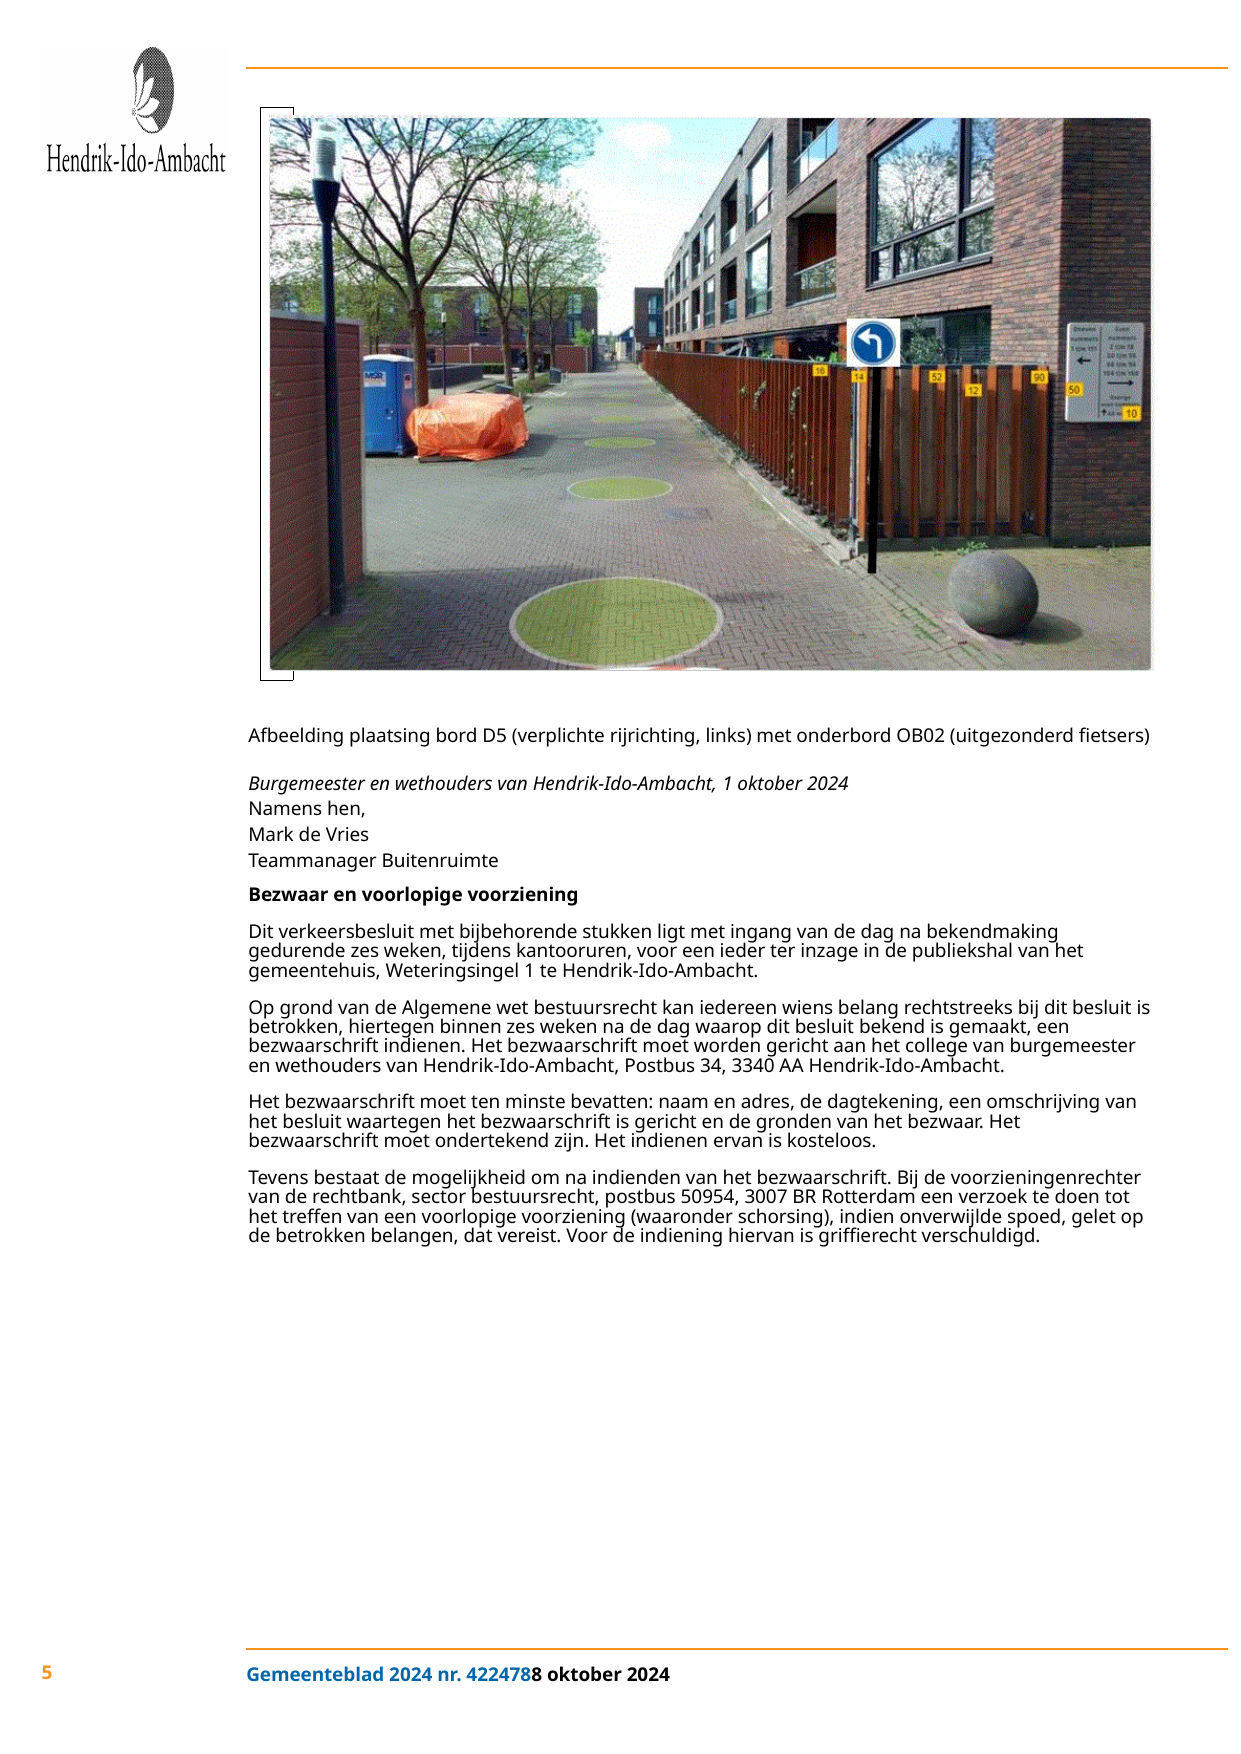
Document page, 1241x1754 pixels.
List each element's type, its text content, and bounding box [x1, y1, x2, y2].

text Mark de Vries [248, 821, 1152, 847]
text Op grond van de Algemene wet bestuursrecht kan iedereen wiens belang rechtstreeks bij dit besluit is betrokken, hiertegen binnen zes weken na de dag waarop dit besluit bekend is gemaakt, een bezwaarschrift indienen. Het bezwaarschrift moet worden gericht aan het college van burgemeester en wethouders van Hendrik-Ido-Ambacht, Postbus 34, 3340 AA Hendrik-Ido-Ambacht. [248, 999, 1152, 1076]
picture [41, 47, 231, 172]
picture [268, 115, 1155, 671]
text Dit verkeersbesluit met bijbehorende stukken ligt met ingang van de dag na bekendmaking gedurende zes weken, tijdens kantooruren, voor een ieder ter inzage in de publiekshal van het gemeentehuis, Weteringsingel 1 te Hendrik-Ido-Ambacht. [248, 923, 1152, 981]
text Het bezwaarschrift moet ten minste bevatten: naam en adres, de dagtekening, een omschrijving van het besluit waartegen het bezwaarschrift is gericht en de gronden van het bezwaar. Het bezwaarschrift moet ondertekend zijn. Het indienen ervan is kosteloos. [248, 1093, 1152, 1151]
text Teammanager Buitenruimte [248, 847, 1152, 873]
text Burgemeester en wethouders van Hendrik-Ido-Ambacht, 1 oktober 2024 [248, 770, 1152, 795]
text Namens hen, [248, 795, 1152, 821]
text Afbeelding plaatsing bord D5 (verplichte rijrichting, links) met onderbord OB02 (uitgezonderd fietsers) [248, 722, 1152, 748]
text Bezwaar en voorlopige voorziening [248, 886, 1152, 906]
text Tevens bestaat de mogelijkheid om na indienden van het bezwaarschrift. Bij de voorzieningenrechter van de rechtbank, sector bestuursrecht, postbus 50954, 3007 BR Rotterdam een verzoek te doen tot het treffen van een voorlopige voorziening (waaronder schorsing), indien onverwijlde spoed, gelet op de betrokken belangen, dat vereist. Voor de indiening hiervan is griffierecht verschuldigd. [248, 1169, 1152, 1246]
